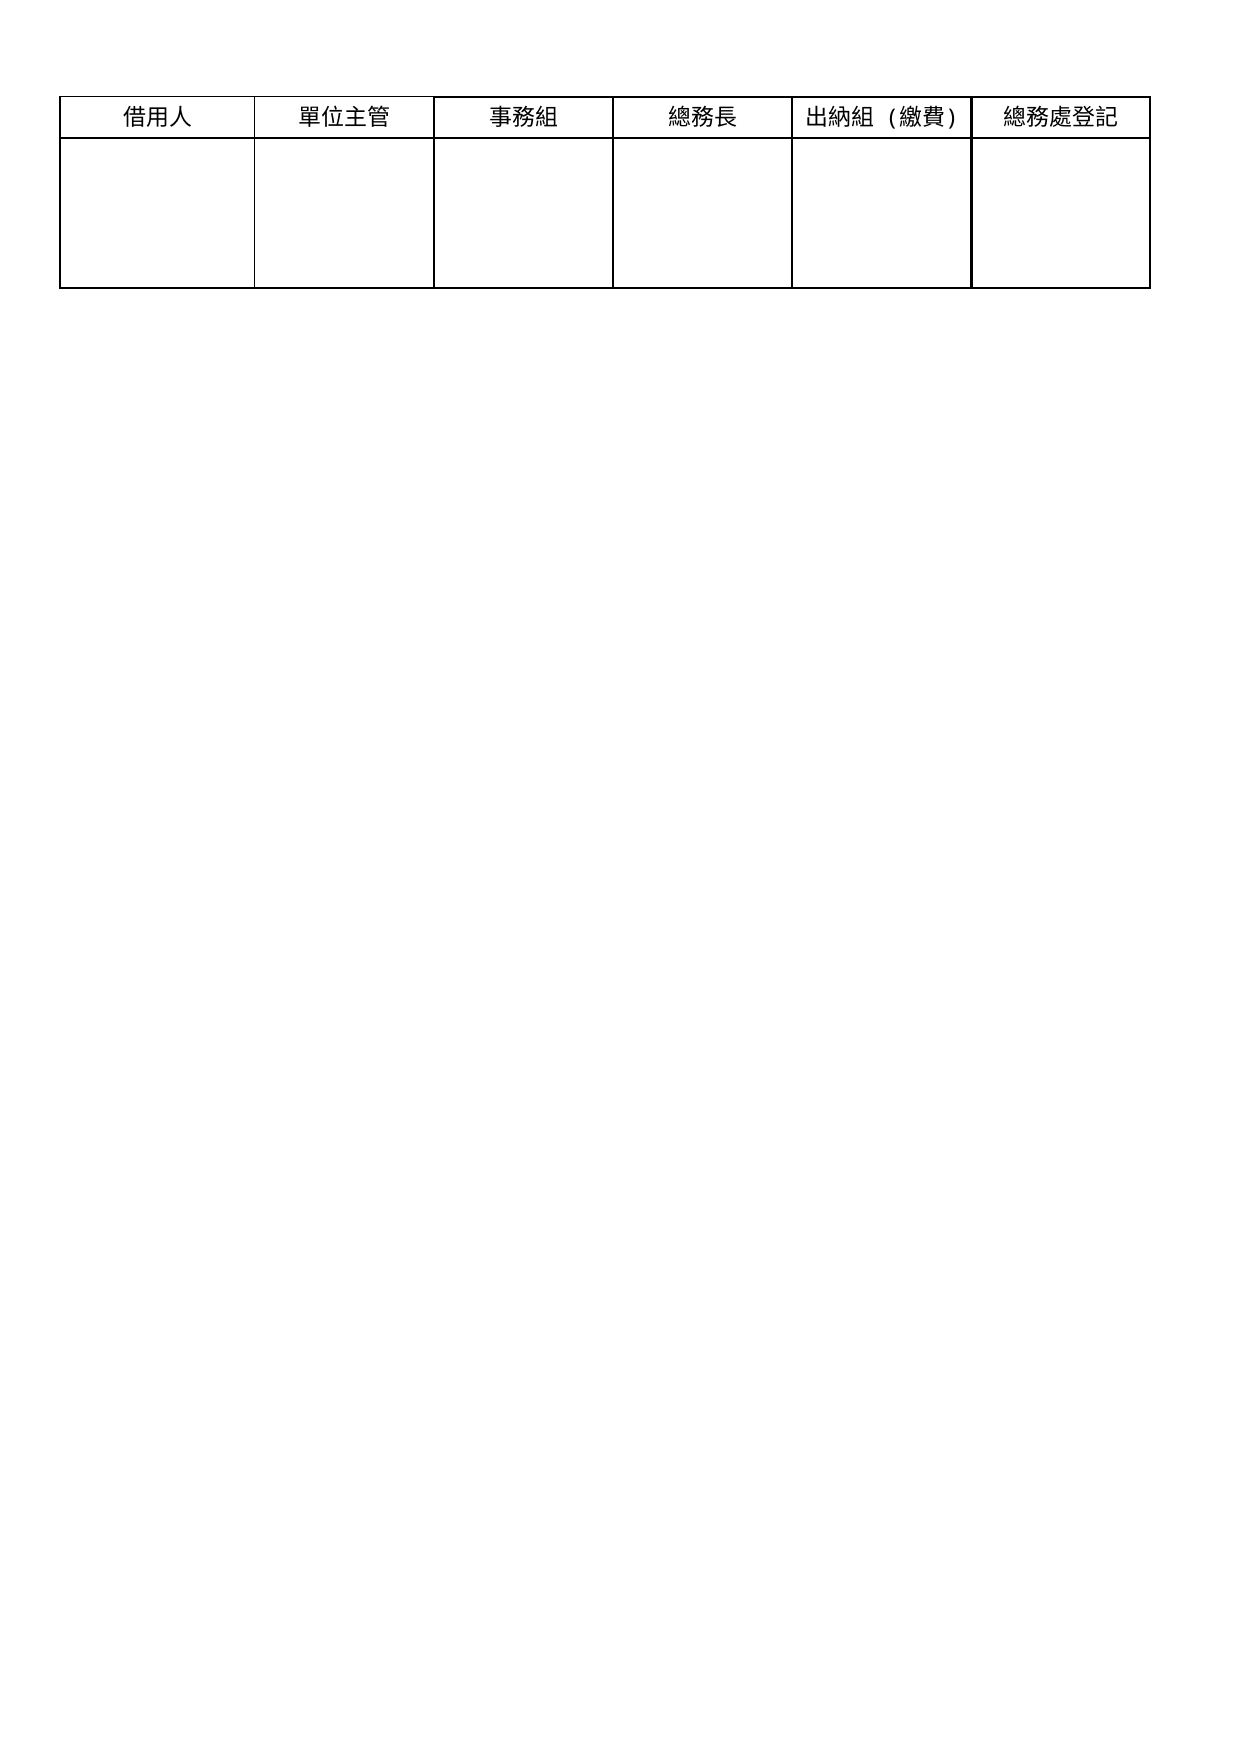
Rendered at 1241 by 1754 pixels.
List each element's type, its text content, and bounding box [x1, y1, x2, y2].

table_cell 總務長 [614, 98, 791, 137]
table_cell 總務處登記 [973, 98, 1149, 137]
table_cell [973, 139, 1149, 287]
table_cell 單位主管 [255, 97, 433, 137]
table_cell 借用人 [61, 97, 254, 137]
table_cell [614, 139, 791, 287]
table_cell 事務組 [435, 98, 612, 137]
table_cell [61, 139, 254, 287]
table_cell [435, 139, 612, 287]
table_cell [793, 139, 970, 287]
table_cell [255, 139, 433, 287]
table_cell 出納組 (繳費) [793, 98, 970, 137]
